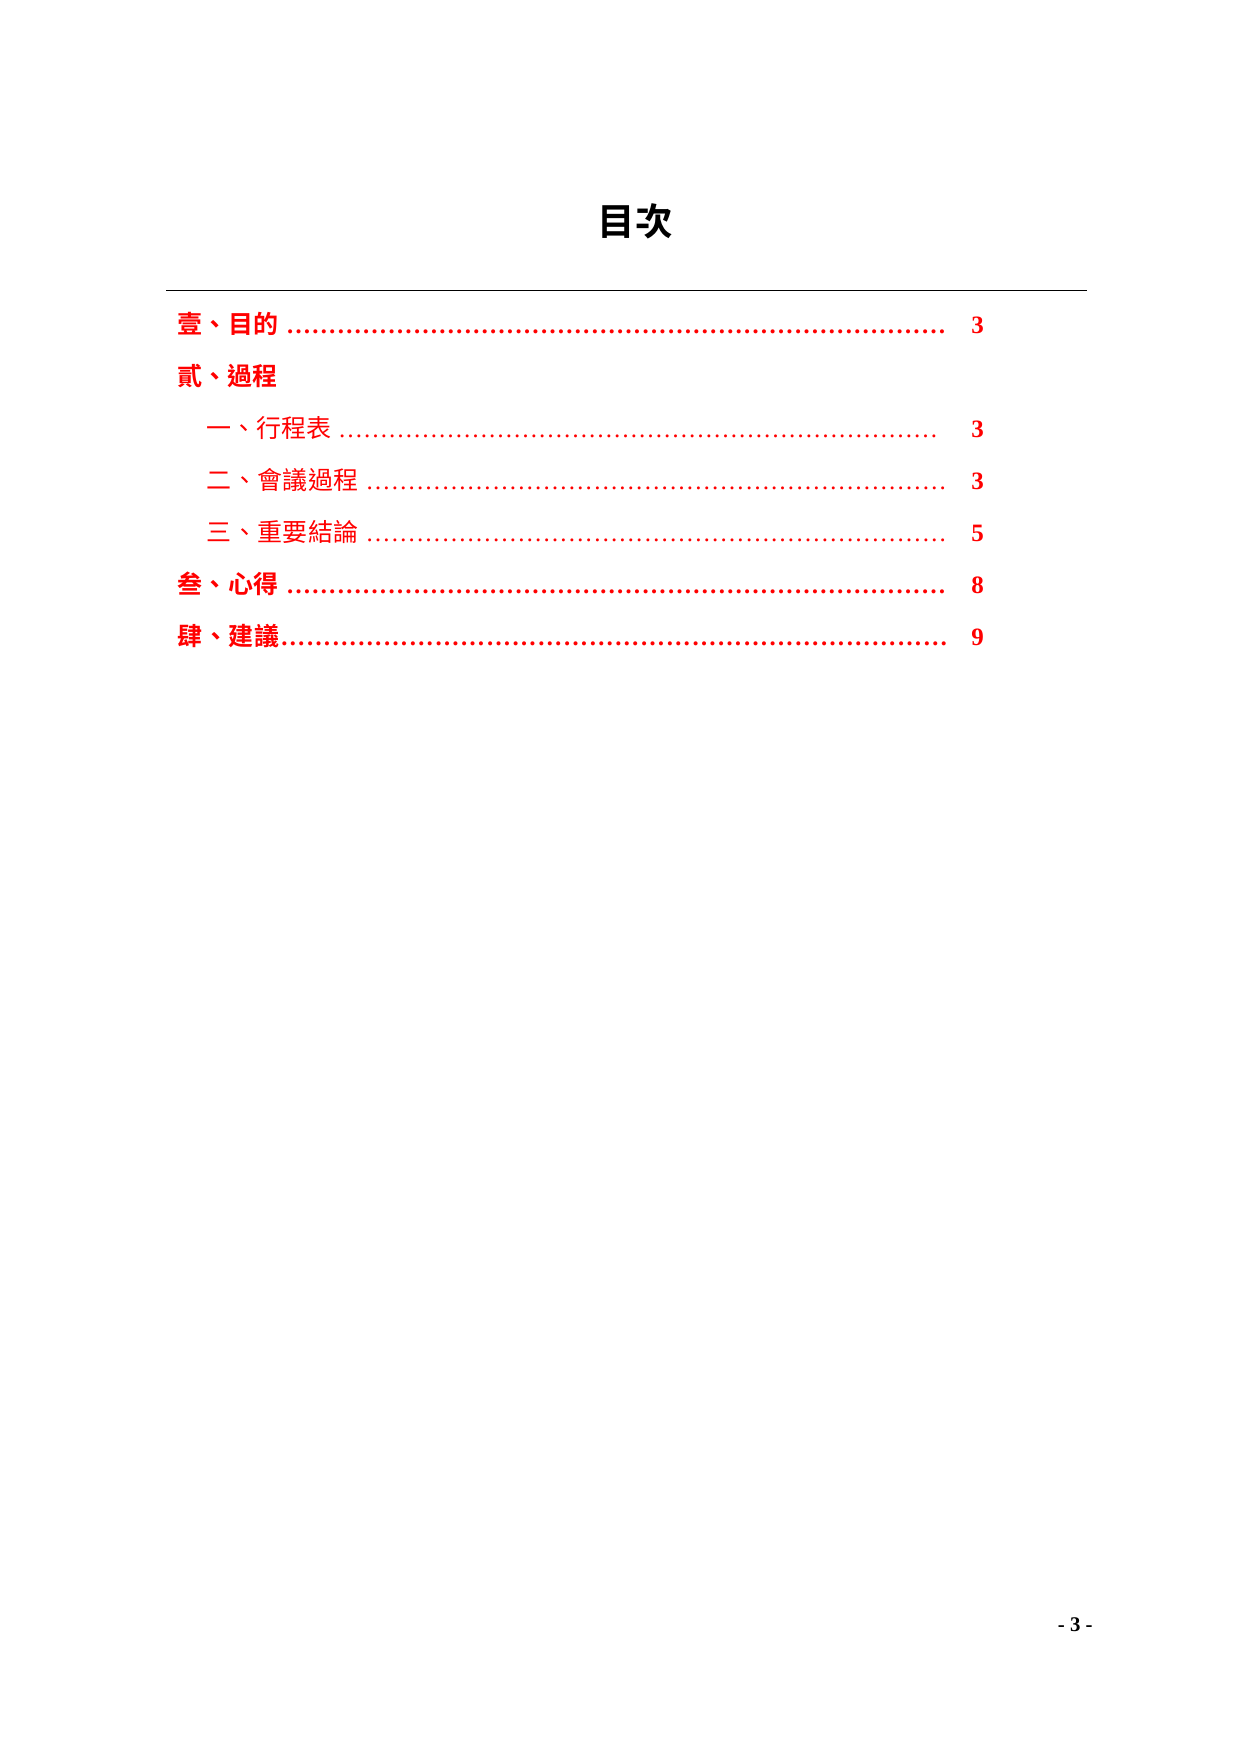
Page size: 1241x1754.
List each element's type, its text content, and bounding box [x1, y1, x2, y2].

table_cell 3 [960, 396, 1087, 448]
table_cell 9 [960, 604, 1087, 656]
table_cell 3 [960, 448, 1087, 500]
table_header 3 [960, 291, 1087, 343]
table_cell 5 [960, 500, 1087, 552]
table_header 壹、目的 …………………………………………………………………… [166, 291, 960, 343]
table_cell 8 [960, 552, 1087, 604]
text 目次 [177, 199, 1092, 244]
table_cell [960, 344, 1087, 396]
table_cell 二、會議過程 …………………………………………………………… [166, 448, 960, 500]
table_cell 貳、過程 [166, 344, 960, 396]
table_cell 肆、建議…………………………………………………………………… [166, 604, 960, 656]
table_cell 一、行程表 ……………………………………………………………… [166, 396, 960, 448]
table_cell 三、重要結論 …………………………………………………………… [166, 500, 960, 552]
table_cell 叁、心得 …………………………………………………………………… [166, 552, 960, 604]
